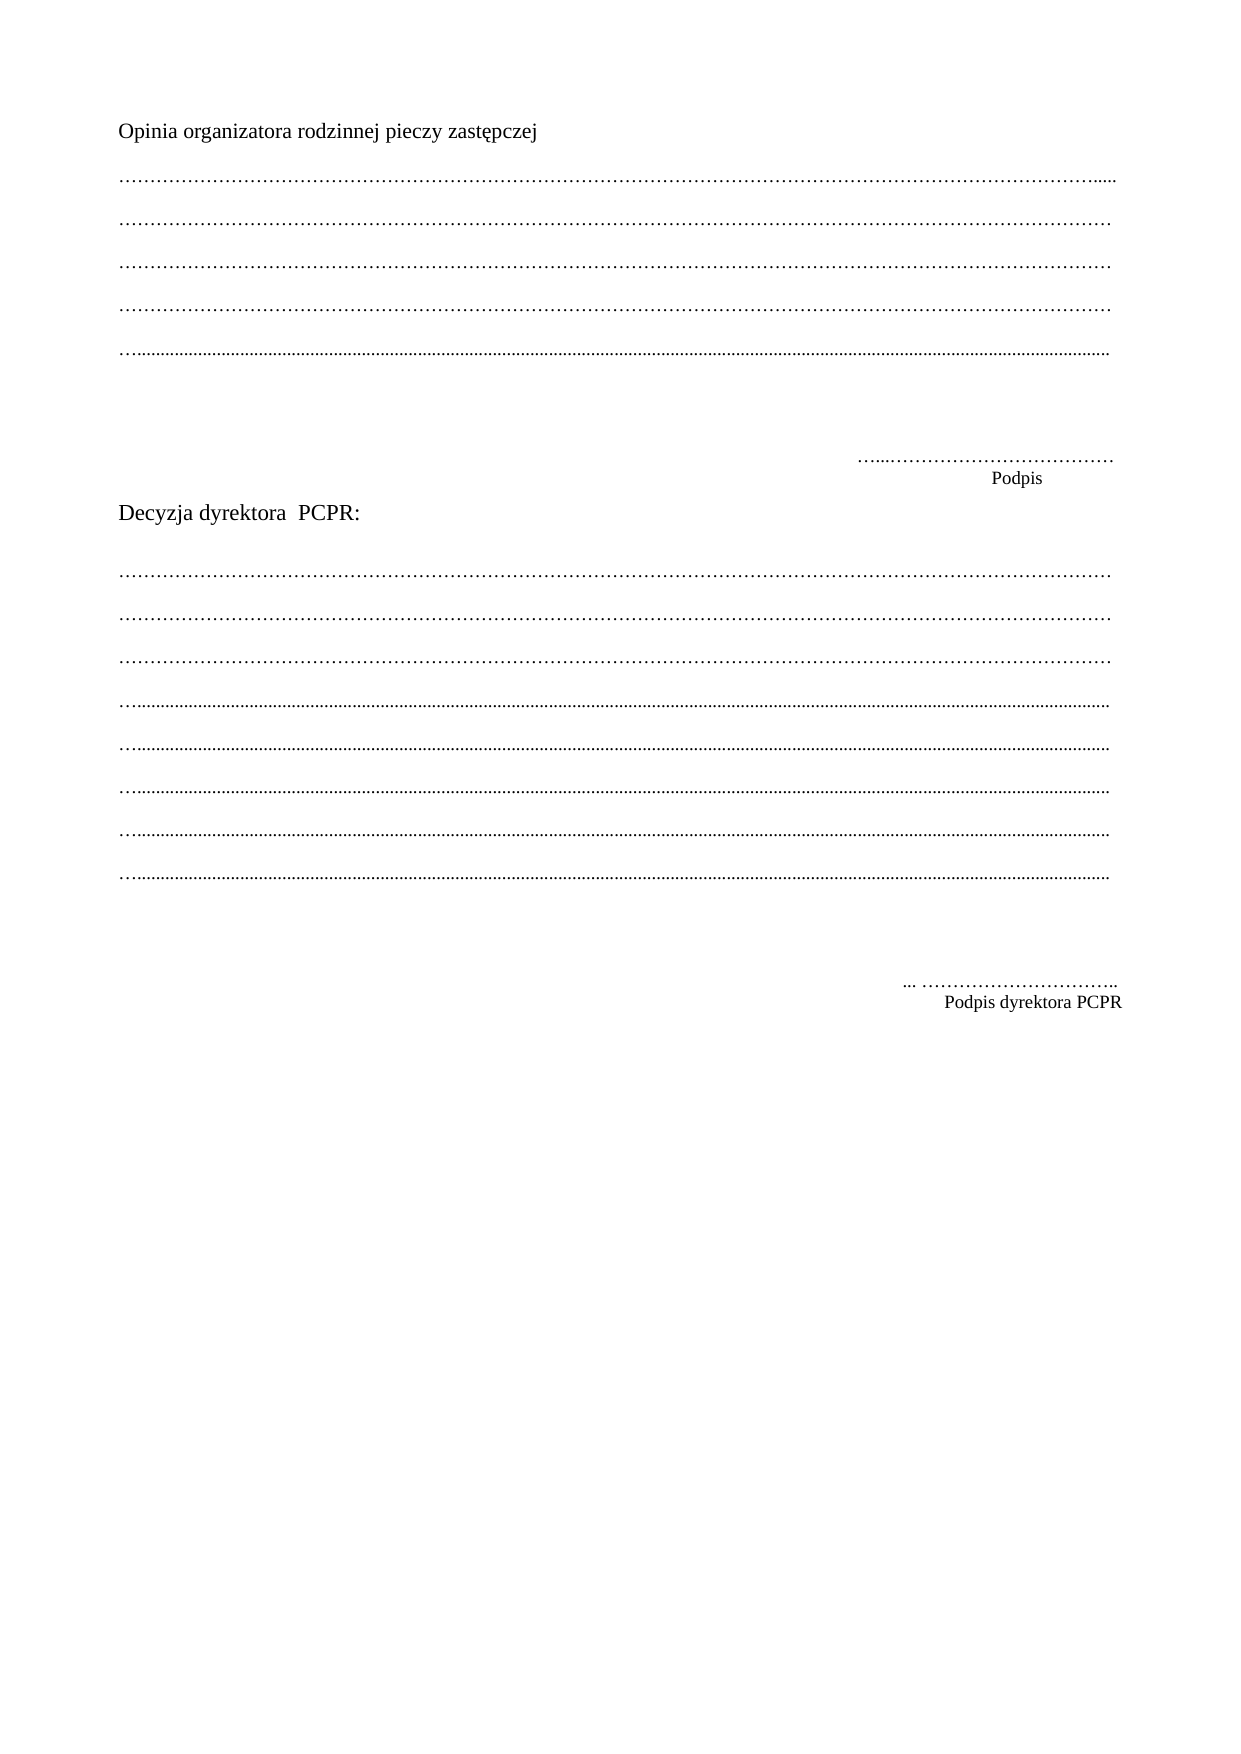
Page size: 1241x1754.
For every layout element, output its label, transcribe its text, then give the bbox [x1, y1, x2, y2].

text …………………………………………………………………………………………………………………………………………… [118, 646, 1122, 668]
text …................................................................................................................................................................................................................ [118, 862, 1122, 883]
text Podpis dyrektora PCPR [118, 991, 1122, 1013]
text …................................................................................................................................................................................................................ [118, 337, 1122, 359]
text …………………………………………………………………………………………………………………………………………… [118, 560, 1122, 582]
text …………………………………………………………………………………………………………………………………………… [118, 603, 1122, 625]
text …………………………………………………………………………………………………………………………………………… [118, 294, 1122, 316]
text …………………………………………………………………………………………………………………………………………..... [118, 165, 1122, 186]
text …................................................................................................................................................................................................................ [118, 689, 1122, 711]
text …………………………………………………………………………………………………………………………………………… [118, 251, 1122, 273]
text …................................................................................................................................................................................................................ [118, 776, 1122, 797]
text …................................................................................................................................................................................................................ [118, 733, 1122, 754]
text Decyzja dyrektora PCPR: [118, 499, 1122, 525]
text …………………………………………………………………………………………………………………………………………… [118, 208, 1122, 229]
text …................................................................................................................................................................................................................ [118, 819, 1122, 840]
text Opinia organizatora rodzinnej pieczy zastępczej [118, 118, 1122, 143]
text ... ………………………….. [782, 970, 1122, 991]
text Podpis [118, 467, 1122, 488]
text …...……………………………… [782, 445, 1122, 467]
